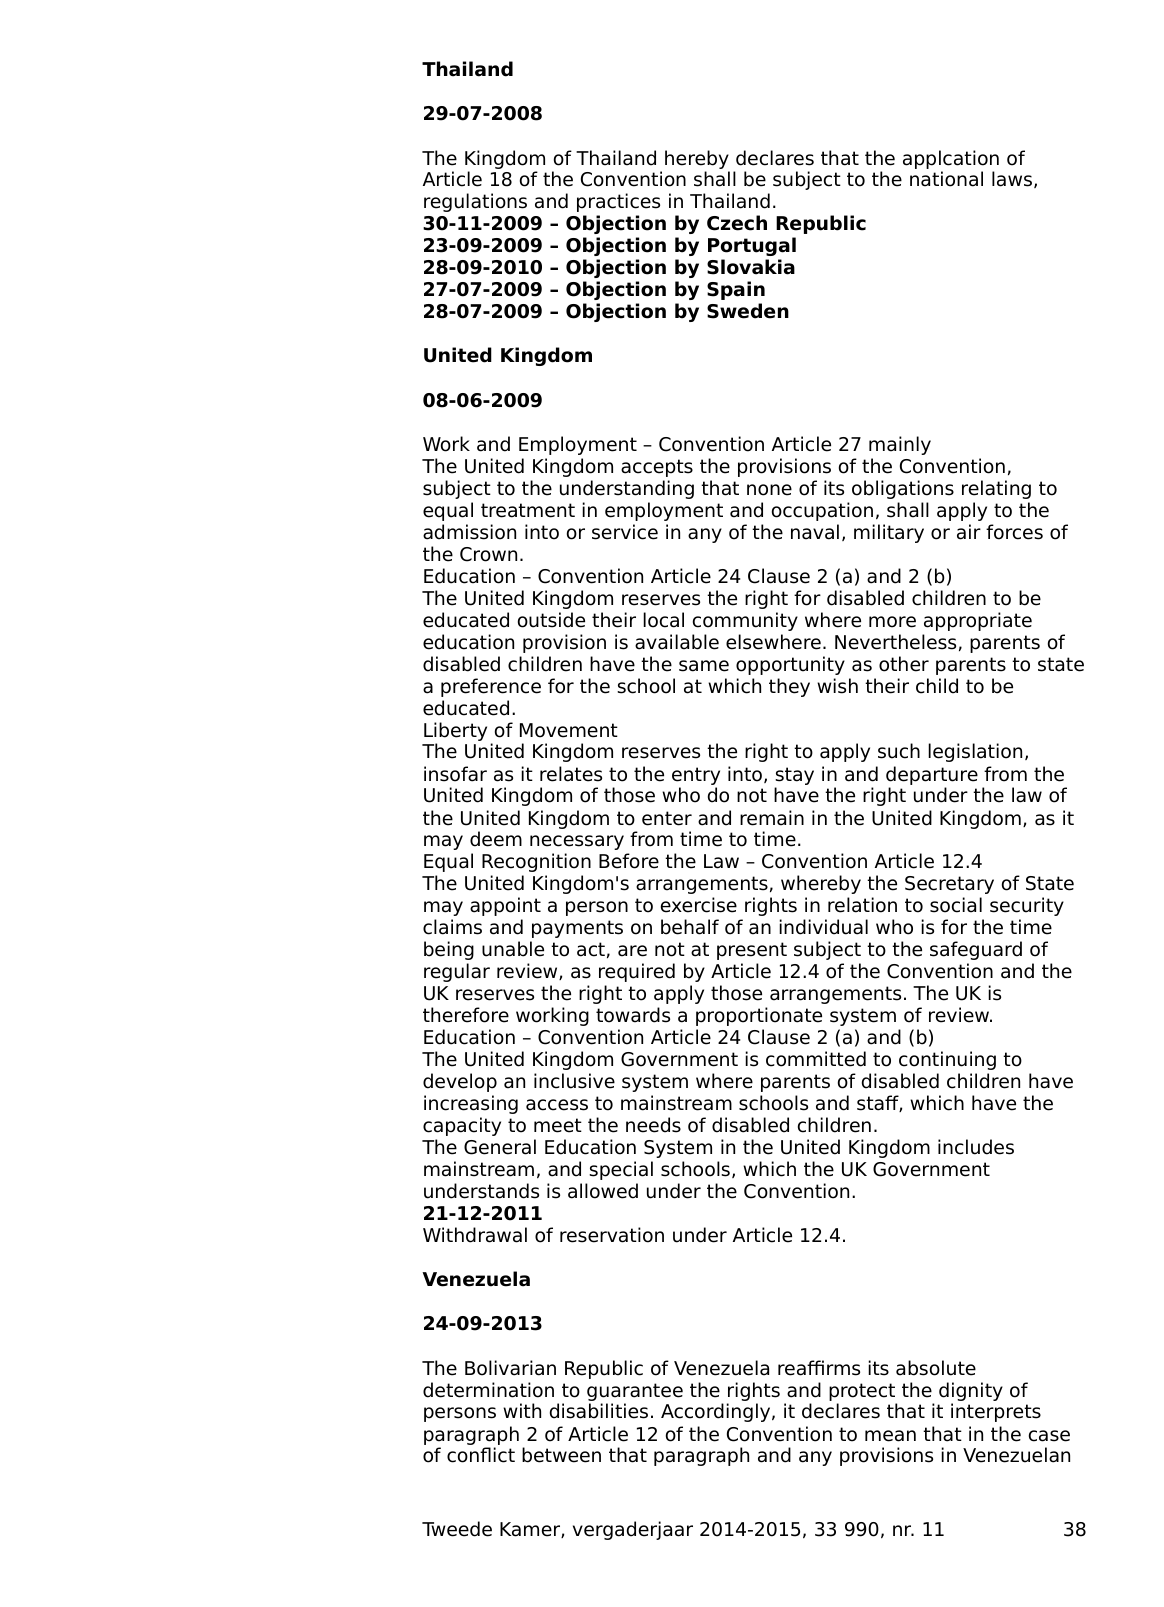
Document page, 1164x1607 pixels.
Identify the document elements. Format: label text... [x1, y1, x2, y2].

text The General Education System in the United Kingdom includes mainstream, and special schools, which the UK Government understands is allowed under the Convention. [422, 1137, 1087, 1203]
text 28-09-2010 – Objection by Slovakia [422, 257, 1087, 279]
subtitle 08-06-2009 [422, 389, 1087, 412]
text Withdrawal of reservation under Article 12.4. [422, 1225, 1087, 1247]
text Work and Employment – Convention Article 27 mainly [422, 434, 1087, 456]
text The Bolivarian Republic of Venezuela reaffirms its absolute determination to guarantee the rights and protect the dignity of persons with disabilities. Accordingly, it declares that it interprets paragraph 2 of Article 12 of the Convention to mean that in the case of conflict between that paragraph and any provisions in Venezuelan [422, 1357, 1087, 1467]
text 30-11-2009 – Objection by Czech Republic [422, 213, 1087, 235]
subtitle 24-09-2013 [422, 1313, 1087, 1335]
text Equal Recognition Before the Law – Convention Article 12.4 [422, 851, 1087, 873]
subtitle 29-07-2008 [422, 103, 1087, 125]
subtitle United Kingdom [422, 345, 1087, 367]
text 21-12-2011 [422, 1203, 1087, 1225]
text Education – Convention Article 24 Clause 2 (a) and 2 (b) [422, 566, 1087, 588]
text Education – Convention Article 24 Clause 2 (a) and (b) [422, 1027, 1087, 1049]
text 28-07-2009 – Objection by Sweden [422, 301, 1087, 323]
subtitle Thailand [422, 59, 1087, 81]
text 23-09-2009 – Objection by Portugal [422, 235, 1087, 257]
text 27-07-2009 – Objection by Spain [422, 279, 1087, 301]
text The United Kingdom Government is committed to continuing to develop an inclusive system where parents of disabled children have increasing access to mainstream schools and staff, which have the capacity to meet the needs of disabled children. [422, 1049, 1087, 1137]
text The United Kingdom reserves the right to apply such legislation, insofar as it relates to the entry into, stay in and departure from the United Kingdom of those who do not have the right under the law of the United Kingdom to enter and remain in the United Kingdom, as it may deem necessary from time to time. [422, 741, 1087, 851]
text Liberty of Movement [422, 719, 1087, 741]
text The Kingdom of Thailand hereby declares that the applcation of Article 18 of the Convention shall be subject to the national laws, regulations and practices in Thailand. [422, 147, 1087, 213]
subtitle Venezuela [422, 1269, 1087, 1291]
text The United Kingdom reserves the right for disabled children to be educated outside their local community where more appropriate education provision is available elsewhere. Nevertheless, parents of disabled children have the same opportunity as other parents to state a preference for the school at which they wish their child to be educated. [422, 588, 1087, 719]
text The United Kingdom's arrangements, whereby the Secretary of State may appoint a person to exercise rights in relation to social security claims and payments on behalf of an individual who is for the time being unable to act, are not at present subject to the safeguard of regular review, as required by Article 12.4 of the Convention and the UK reserves the right to apply those arrangements. The UK is therefore working towards a proportionate system of review. [422, 873, 1087, 1027]
text The United Kingdom accepts the provisions of the Convention, subject to the understanding that none of its obligations relating to equal treatment in employment and occupation, shall apply to the admission into or service in any of the naval, military or air forces of the Crown. [422, 456, 1087, 566]
